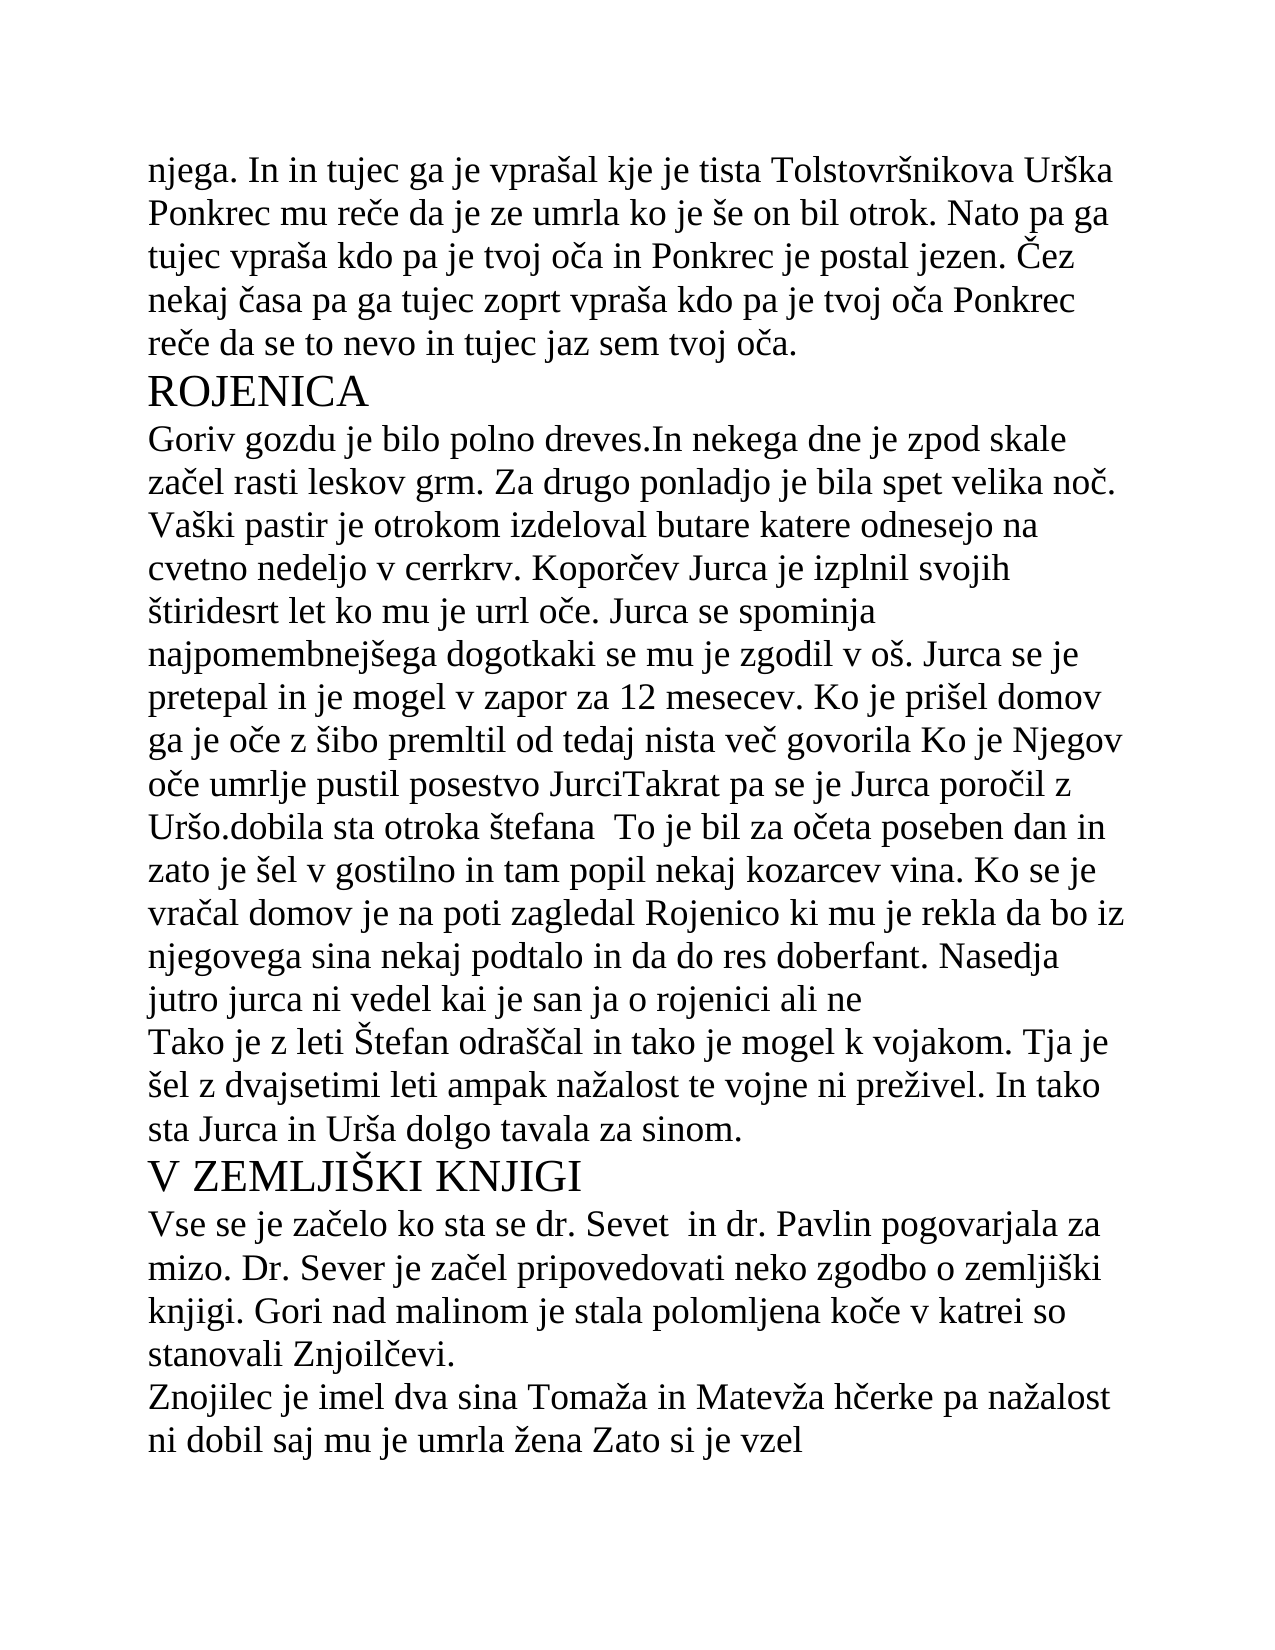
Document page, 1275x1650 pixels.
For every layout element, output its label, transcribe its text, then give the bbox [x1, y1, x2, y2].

text Tako je z leti Štefan odraščal in tako je mogel k vojakom. Tja je šel z dvajsetimi leti ampak nažalost te vojne ni preživel. In tako sta Jurca in Urša dolgo tavala za sinom. [148, 1020, 1127, 1149]
text Znojilec je imel dva sina Tomaža in Matevža hčerke pa nažalost ni dobil saj mu je umrla žena Zato si je vzel [148, 1374, 1127, 1461]
text V ZEMLJIŠKI KNJIGI [148, 1149, 1127, 1202]
text Goriv gozdu je bilo polno dreves.In nekega dne je zpod skale začel rasti leskov grm. Za drugo ponladjo je bila spet velika noč. Vaški pastir je otrokom izdeloval butare katere odnesejo na cvetno nedeljo v cerrkrv. Koporčev Jurca je izplnil svojih štiridesrt let ko mu je urrl oče. Jurca se spominja najpomembnejšega dogotkaki se mu je zgodil v oš. Jurca se je pretepal in je mogel v zapor za 12 mesecev. Ko je prišel domov ga je oče z šibo premltil od tedaj nista več govorila Ko je Njegov oče umrlje pustil posestvo JurciTakrat pa se je Jurca poročil z Uršo.dobila sta otroka štefana To je bil za očeta poseben dan in zato je šel v gostilno in tam popil nekaj kozarcev vina. Ko se je vračal domov je na poti zagledal Rojenico ki mu je rekla da bo iz njegovega sina nekaj podtalo in da do res doberfant. Nasedja jutro jurca ni vedel kai je san ja o rojenici ali ne [148, 416, 1127, 1020]
text Vse se je začelo ko sta se dr. Sevet in dr. Pavlin pogovarjala za mizo. Dr. Sever je začel pripovedovati neko zgodbo o zemljiški knjigi. Gori nad malinom je stala polomljena koče v katrei so stanovali Znjoilčevi. [148, 1202, 1127, 1374]
text njega. In in tujec ga je vprašal kje je tista Tolstovršnikova Urška Ponkrec mu reče da je ze umrla ko je še on bil otrok. Nato pa ga tujec vpraša kdo pa je tvoj oča in Ponkrec je postal jezen. Čez nekaj časa pa ga tujec zoprt vpraša kdo pa je tvoj oča Ponkrec reče da se to nevo in tujec jaz sem tvoj oča. [148, 148, 1127, 363]
text ROJENICA [148, 363, 1127, 416]
